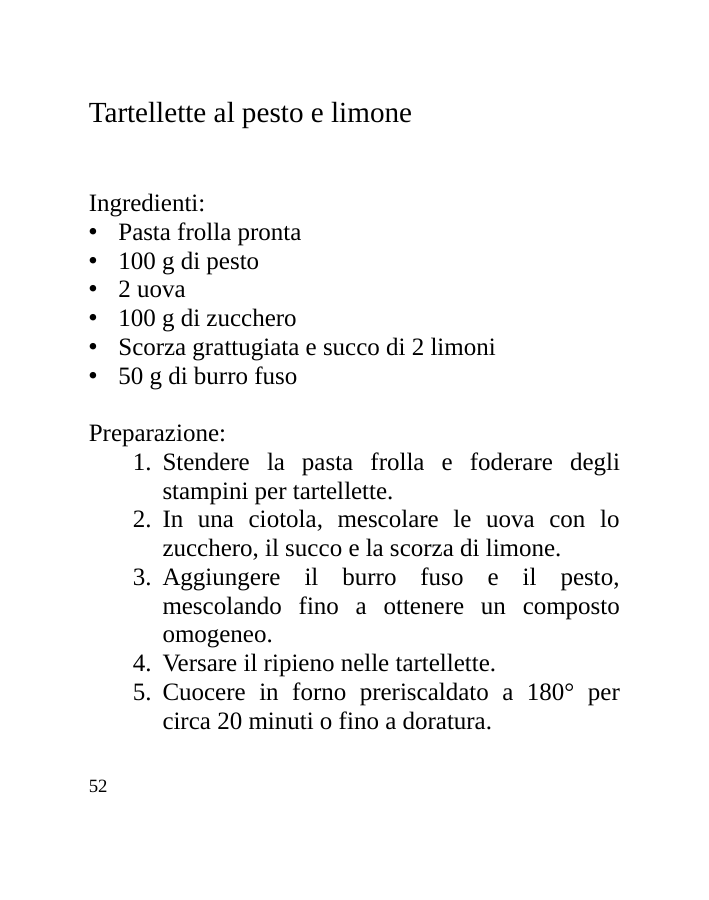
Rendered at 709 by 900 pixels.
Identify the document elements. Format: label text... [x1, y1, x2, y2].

list Scorza grattugiata e succo di 2 limoni [88, 332, 620, 361]
list 100 g di zucchero [88, 303, 620, 332]
list 50 g di burro fuso [88, 361, 620, 389]
list In una ciotola, mescolare le uova con lo zucchero, il succo e la scorza di limone. [133, 504, 620, 562]
text Preparazione: [88, 418, 620, 447]
list Stendere la pasta frolla e foderare degli stampini per tartellette. [133, 447, 620, 504]
text Tartellette al pesto e limone [88, 96, 620, 129]
list 100 g di pesto [88, 246, 620, 274]
list 2 uova [88, 274, 620, 303]
list Versare il ripieno nelle tartellette. [133, 648, 620, 677]
list Aggiungere il burro fuso e il pesto, mescolando fino a ottenere un composto omogeneo. [133, 562, 620, 648]
text Ingredienti: [88, 188, 620, 217]
list Pasta frolla pronta [88, 217, 620, 246]
list Cuocere in forno preriscaldato a 180° per circa 20 minuti o fino a doratura. [133, 677, 620, 734]
